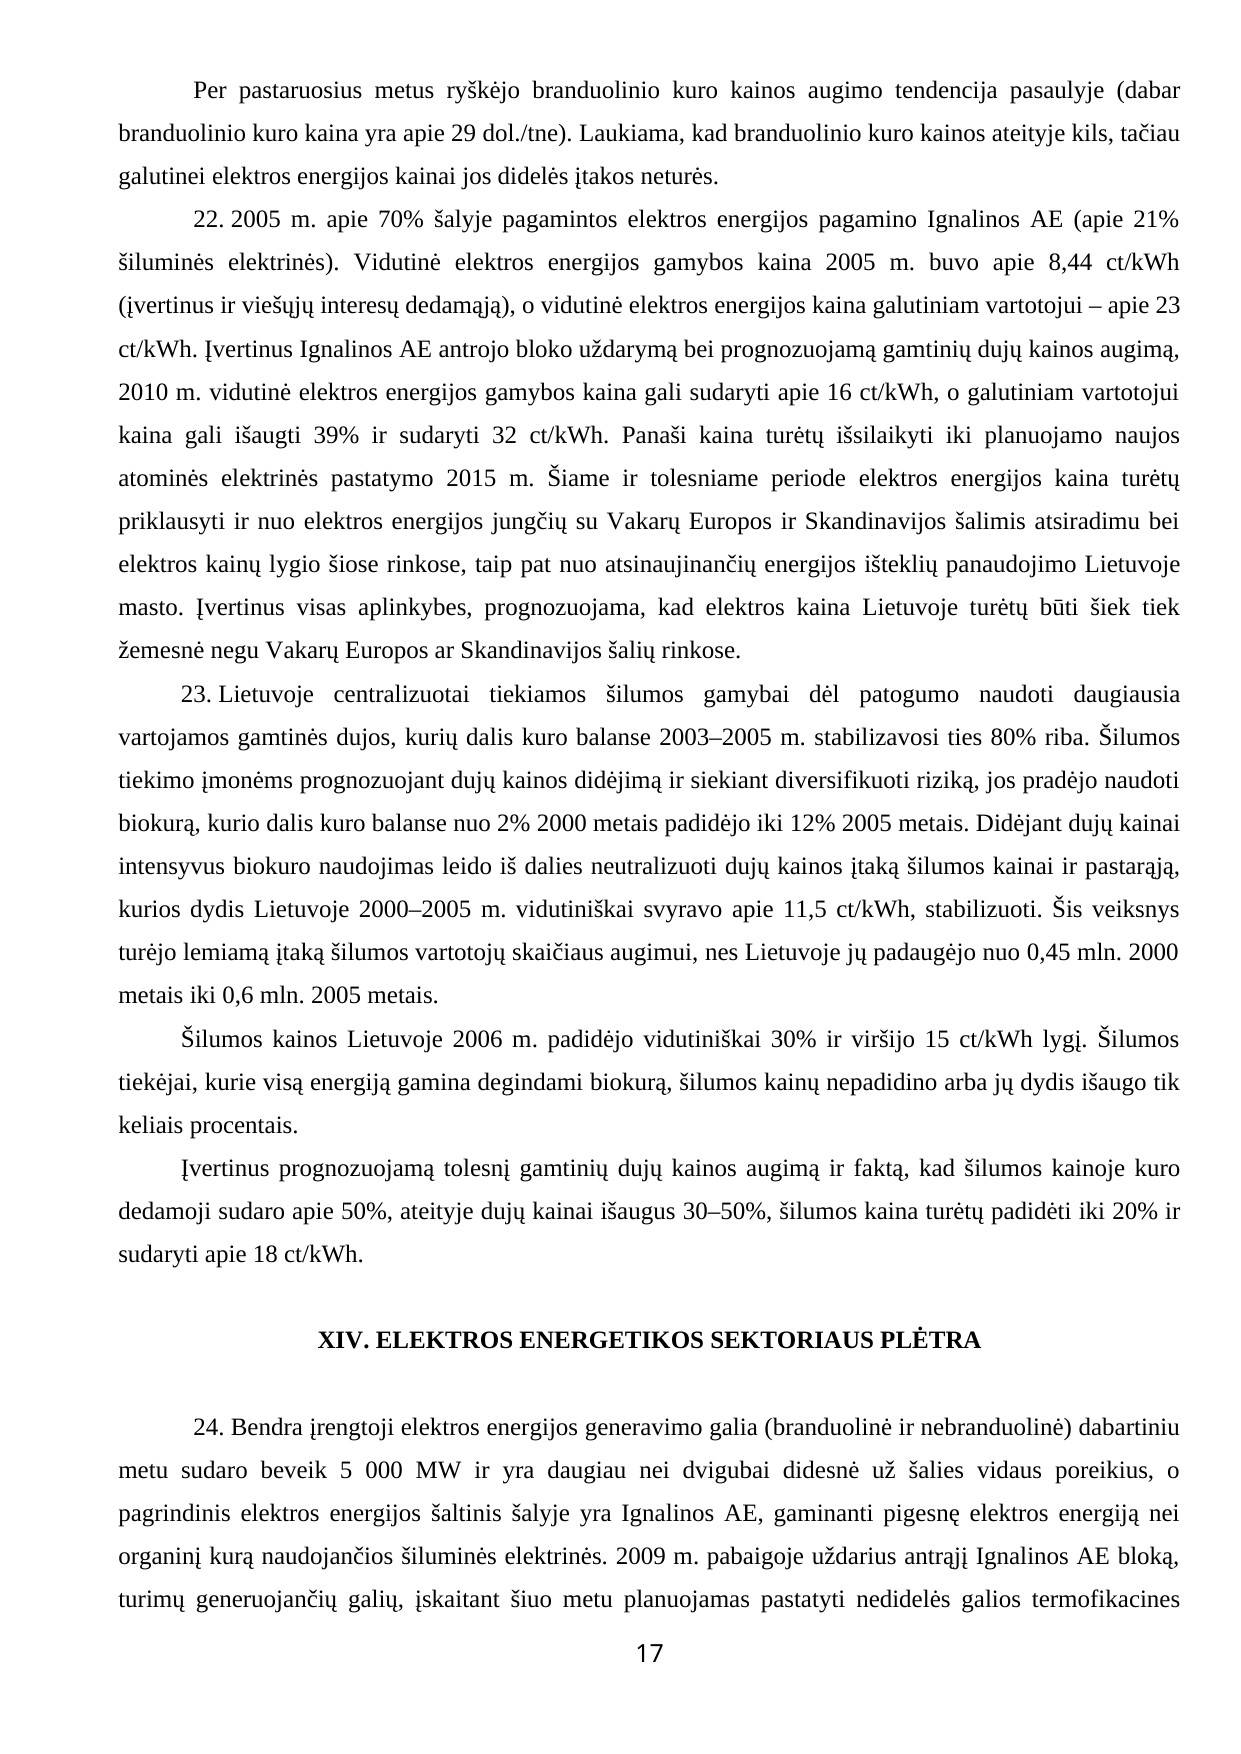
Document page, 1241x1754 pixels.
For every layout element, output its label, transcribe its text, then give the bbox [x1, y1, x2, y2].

text XIV. ELEKTROS ENERGETIKOS SEKTORIAUS PLĖTRA [118, 1326, 1181, 1354]
text 22. 2005 m. apie 70% šalyje pagamintos elektros energijos pagamino Ignalinos AE (apie 21% šiluminės elektrinės). Vidutinė elektros energijos gamybos kaina 2005 m. buvo apie 8,44 ct/kWh (įvertinus ir viešųjų interesų dedamąją), o vidutinė elektros energijos kaina galutiniam vartotojui – apie 23 ct/kWh. Įvertinus Ignalinos AE antrojo bloko uždarymą bei prognozuojamą gamtinių dujų kainos augimą, 2010 m. vidutinė elektros energijos gamybos kaina gali sudaryti apie 16 ct/kWh, o galutiniam vartotojui kaina gali išaugti 39% ir sudaryti 32 ct/kWh. Panaši kaina turėtų išsilaikyti iki planuojamo naujos atominės elektrinės pastatymo 2015 m. Šiame ir tolesniame periode elektros energijos kaina turėtų priklausyti ir nuo elektros energijos jungčių su Vakarų Europos ir Skandinavijos šalimis atsiradimu bei elektros kainų lygio šiose rinkose, taip pat nuo atsinaujinančių energijos išteklių panaudojimo Lietuvoje masto. Įvertinus visas aplinkybes, prognozuojama, kad elektros kaina Lietuvoje turėtų būti šiek tiek žemesnė negu Vakarų Europos ar Skandinavijos šalių rinkose. [118, 204, 1181, 664]
text Per pastaruosius metus ryškėjo branduolinio kuro kainos augimo tendencija pasaulyje (dabar branduolinio kuro kaina yra apie 29 dol./tne). Laukiama, kad branduolinio kuro kainos ateityje kils, tačiau galutinei elektros energijos kainai jos didelės įtakos neturės. [118, 75, 1181, 190]
text Šilumos kainos Lietuvoje 2006 m. padidėjo vidutiniškai 30% ir viršijo 15 ct/kWh lygį. Šilumos tiekėjai, kurie visą energiją gamina degindami biokurą, šilumos kainų nepadidino arba jų dydis išaugo tik keliais procentais. [118, 1024, 1181, 1139]
text 24. Bendra įrengtoji elektros energijos generavimo galia (branduolinė ir nebranduolinė) dabartiniu metu sudaro beveik 5 000 MW ir yra daugiau nei dvigubai didesnė už šalies vidaus poreikius, o pagrindinis elektros energijos šaltinis šalyje yra Ignalinos AE, gaminanti pigesnę elektros energiją nei organinį kurą naudojančios šiluminės elektrinės. 2009 m. pabaigoje uždarius antrąjį Ignalinos AE bloką, turimų generuojančių galių, įskaitant šiuo metu planuojamas pastatyti nedidelės galios termofikacines [118, 1412, 1181, 1613]
text Įvertinus prognozuojamą tolesnį gamtinių dujų kainos augimą ir faktą, kad šilumos kainoje kuro dedamoji sudaro apie 50%, ateityje dujų kainai išaugus 30–50%, šilumos kaina turėtų padidėti iki 20% ir sudaryti apie 18 ct/kWh. [118, 1153, 1181, 1268]
text 23. Lietuvoje centralizuotai tiekiamos šilumos gamybai dėl patogumo naudoti daugiausia vartojamos gamtinės dujos, kurių dalis kuro balanse 2003–2005 m. stabilizavosi ties 80% riba. Šilumos tiekimo įmonėms prognozuojant dujų kainos didėjimą ir siekiant diversifikuoti riziką, jos pradėjo naudoti biokurą, kurio dalis kuro balanse nuo 2% 2000 metais padidėjo iki 12% 2005 metais. Didėjant dujų kainai intensyvus biokuro naudojimas leido iš dalies neutralizuoti dujų kainos įtaką šilumos kainai ir pastarąją, kurios dydis Lietuvoje 2000–2005 m. vidutiniškai svyravo apie 11,5 ct/kWh, stabilizuoti. Šis veiksnys turėjo lemiamą įtaką šilumos vartotojų skaičiaus augimui, nes Lietuvoje jų padaugėjo nuo 0,45 mln. 2000 metais iki 0,6 mln. 2005 metais. [118, 679, 1181, 1009]
